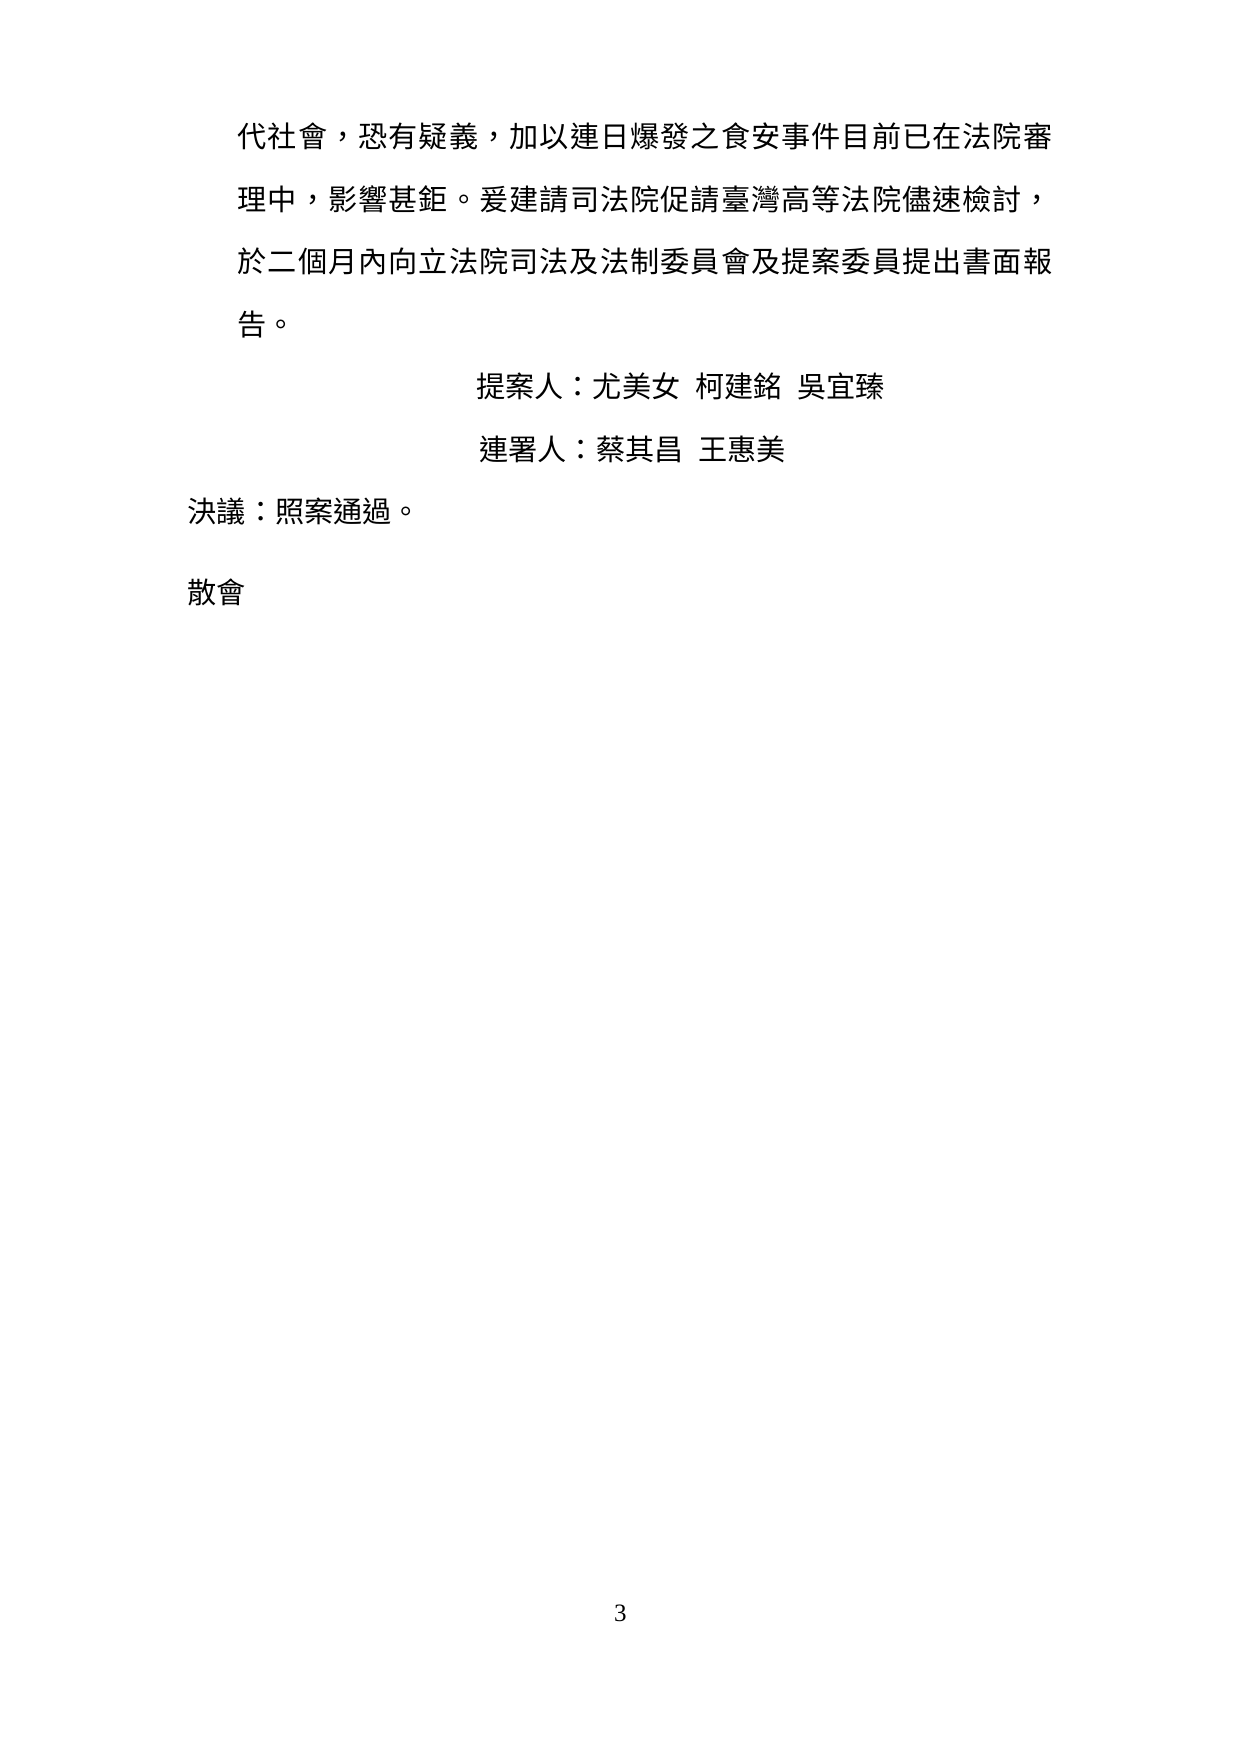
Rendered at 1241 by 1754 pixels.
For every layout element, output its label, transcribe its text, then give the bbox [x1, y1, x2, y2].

text 散會 [187, 549, 1053, 612]
text 惟此所謂轉嫁罰之見解，已違背釋字687號揭示「無責任則無刑罰」原則，我國特別刑法中多有法人處罰金刑之規範，且隨時代演進，法人犯罪之實例越來越多（尤其是經濟犯罪）。臺灣高等法院88年6月刑事法律問題研究意見是否仍適用於現代社會，恐有疑義，加以連日爆發之食安事件目前已在法院審理中，影響甚鉅。爰建請司法院促請臺灣高等法院儘速檢討，於二個月內向立法院司法及法制委員會及提案委員提出書面報告。 [237, 93, 1053, 343]
text 連署人：蔡其昌 王惠美 [334, 406, 1053, 468]
text 提案人：尤美女 柯建銘 吳宜臻 [412, 343, 1053, 406]
text 決議：照案通過。 [187, 468, 1053, 531]
